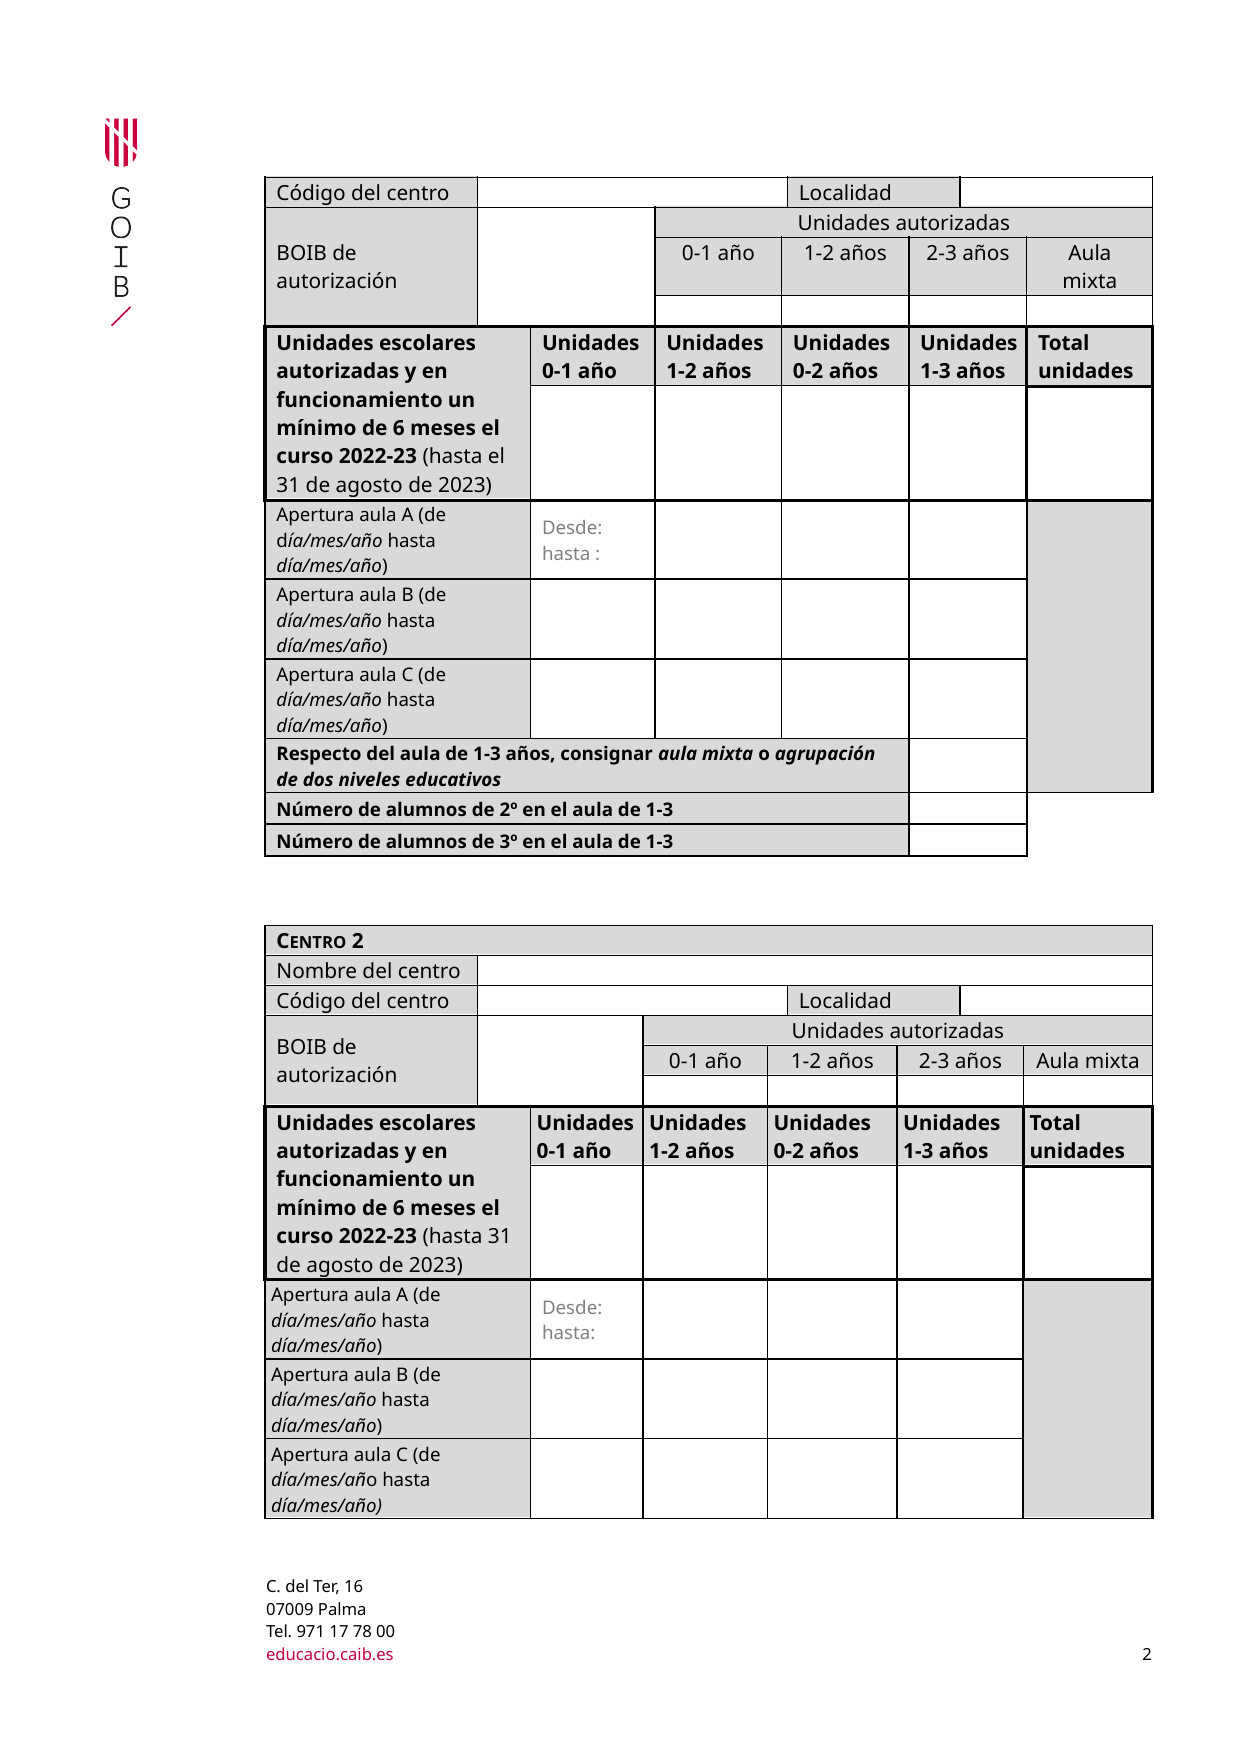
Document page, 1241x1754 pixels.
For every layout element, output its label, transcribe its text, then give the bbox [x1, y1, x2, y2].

table_cell [782, 386, 908, 498]
table_cell [1028, 502, 1151, 792]
table_cell [478, 1016, 642, 1104]
table_cell [478, 956, 1152, 984]
table_cell [478, 178, 787, 206]
table_cell Apertura aula C (de día/mes/año hasta día/mes/año) [266, 1439, 530, 1517]
table_cell 2-3 años [898, 1046, 1023, 1074]
table_cell [656, 386, 781, 498]
table_cell Localidad [788, 986, 959, 1014]
table_cell [910, 296, 1026, 325]
table_cell Total unidades [1025, 1108, 1151, 1164]
table_cell Número de alumnos de 3º en el aula de 1-3 [266, 825, 908, 855]
table_cell [531, 1360, 642, 1438]
table_cell [768, 1281, 896, 1358]
table_cell [1028, 388, 1151, 498]
table_cell Apertura aula A (de día/mes/año hasta día/mes/año) [266, 502, 530, 578]
table_cell Apertura aula A (de día/mes/año hasta día/mes/año) [266, 1281, 530, 1358]
table_cell [1025, 1168, 1151, 1278]
table_cell Unidades autorizadas [644, 1016, 1152, 1044]
table_cell [768, 1360, 896, 1438]
table_cell Unidades escolares autorizadas y en funcionamiento un mínimo de 6 meses el curso 2022-23 (hasta 31 de agosto de 2023) [267, 1108, 530, 1278]
table_cell [644, 1281, 767, 1358]
table_cell Código del centro [266, 986, 477, 1014]
table_cell 0-1 año [656, 238, 781, 295]
table_cell [898, 1439, 1022, 1517]
table_cell Nombre del centro [266, 956, 477, 984]
table_cell [644, 1360, 767, 1438]
table_cell [910, 502, 1026, 578]
table_cell Unidades 1-2 años [656, 328, 781, 385]
table_cell 2-3 años [910, 238, 1026, 295]
table_cell [531, 1439, 642, 1517]
table_cell [910, 580, 1026, 658]
table_cell [531, 1166, 642, 1278]
table_cell Unidades 0-2 años [782, 328, 908, 385]
table_cell [656, 502, 781, 578]
table_cell Unidades 0-2 años [768, 1108, 896, 1164]
table_cell BOIB de autorización [266, 1016, 477, 1104]
table_cell [910, 825, 1026, 855]
table_cell Unidades 1-3 años [910, 328, 1025, 385]
table_cell [531, 660, 654, 738]
table_cell [531, 580, 654, 658]
table_cell [644, 1439, 767, 1517]
table_cell [1024, 1281, 1151, 1517]
table_cell [478, 986, 787, 1014]
picture [76, 95, 166, 357]
table_cell BOIB de autorización [266, 208, 477, 325]
table_cell Aula mixta [1024, 1046, 1152, 1074]
table_cell [782, 502, 908, 578]
table_cell [898, 1076, 1023, 1104]
table_cell Unidades 0-1 año [531, 1108, 642, 1164]
table_cell [656, 580, 781, 658]
table_cell Apertura aula B (de día/mes/año hasta día/mes/año) [266, 1360, 530, 1438]
table_cell [910, 739, 1026, 792]
table_cell [1024, 1076, 1152, 1104]
table_cell 1-2 años [782, 238, 908, 295]
table_cell [644, 1076, 767, 1104]
table_cell [898, 1166, 1022, 1278]
table_cell [910, 793, 1026, 823]
table_cell Apertura aula B (de día/mes/año hasta día/mes/año) [266, 580, 530, 658]
table_cell [910, 660, 1026, 738]
table_cell [782, 580, 908, 658]
table_cell Unidades 1-2 años [644, 1108, 767, 1164]
table_cell Desde: hasta: [531, 1281, 642, 1358]
table_cell [782, 296, 908, 325]
table_cell [768, 1076, 896, 1104]
table_cell Localidad [788, 178, 959, 206]
table_cell Código del centro [266, 178, 477, 206]
table_cell Número de alumnos de 2º en el aula de 1-3 [266, 793, 908, 823]
table_cell Desde: hasta : [531, 502, 654, 578]
table_cell [478, 208, 654, 325]
table_cell [531, 386, 654, 498]
table_cell 1-2 años [768, 1046, 896, 1074]
table_cell Respecto del aula de 1-3 años, consignar aula mixta o agrupación de dos niveles educativos [266, 739, 908, 792]
table_cell Total unidades [1028, 328, 1151, 385]
table_cell 0-1 año [644, 1046, 767, 1074]
table_cell [961, 986, 1152, 1014]
table_cell Unidades 0-1 año [531, 328, 654, 385]
table_cell [898, 1281, 1022, 1358]
table_cell [656, 296, 781, 325]
table_cell [961, 178, 1152, 206]
table_cell Unidades escolares autorizadas y en funcionamiento un mínimo de 6 meses el curso 2022-23 (hasta el 31 de agosto de 2023) [267, 328, 530, 498]
table_cell Unidades autorizadas [656, 208, 1152, 236]
table_cell [782, 660, 908, 738]
table_cell [898, 1360, 1022, 1438]
table_cell [768, 1166, 896, 1278]
table_header Centro 2 [266, 926, 1152, 954]
table_cell Apertura aula C (de día/mes/año hasta día/mes/año) [266, 660, 530, 738]
table_cell Aula mixta [1027, 238, 1152, 295]
table_cell [910, 386, 1025, 498]
table_cell [1027, 296, 1152, 325]
table_cell Unidades 1-3 años [898, 1108, 1022, 1164]
table_cell [644, 1166, 767, 1278]
table_cell [768, 1439, 896, 1517]
table_cell [656, 660, 781, 738]
